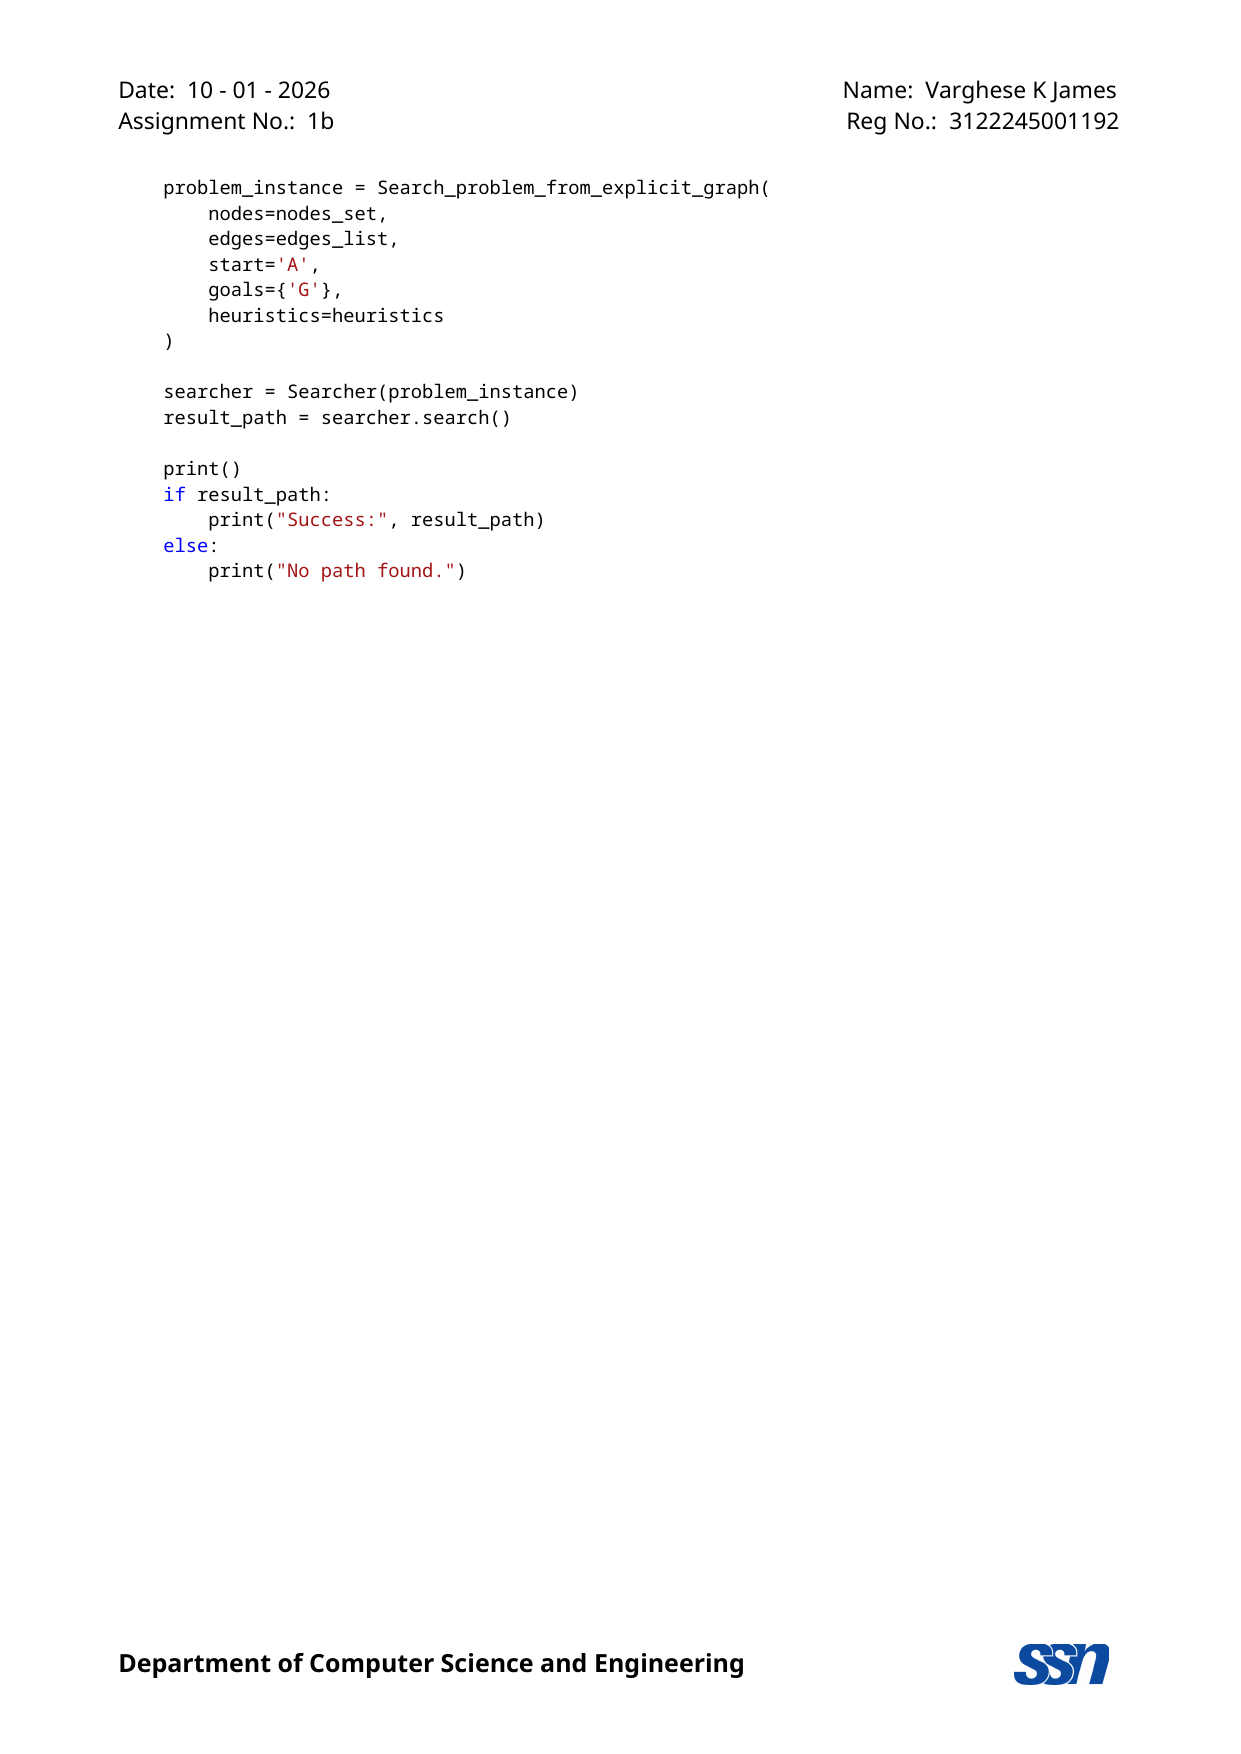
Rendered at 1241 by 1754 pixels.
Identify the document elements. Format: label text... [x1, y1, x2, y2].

text result_path = searcher.search() [118, 404, 1122, 430]
text heuristics=heuristics [118, 302, 1122, 328]
text nodes=nodes_set, [118, 200, 1122, 226]
picture [1014, 1644, 1109, 1685]
text searcher = Searcher(problem_instance) [118, 379, 1122, 404]
text print("Success:", result_path) [118, 506, 1122, 532]
text if result_path: [118, 481, 1122, 506]
text print() [118, 455, 1122, 481]
text goals={'G'}, [118, 277, 1122, 302]
text problem_instance = Search_problem_from_explicit_graph( [118, 174, 1122, 200]
text print("No path found.") [118, 557, 1122, 583]
text start='A', [118, 251, 1122, 277]
text edges=edges_list, [118, 226, 1122, 251]
text ) [118, 328, 1122, 353]
text else: [118, 532, 1122, 557]
